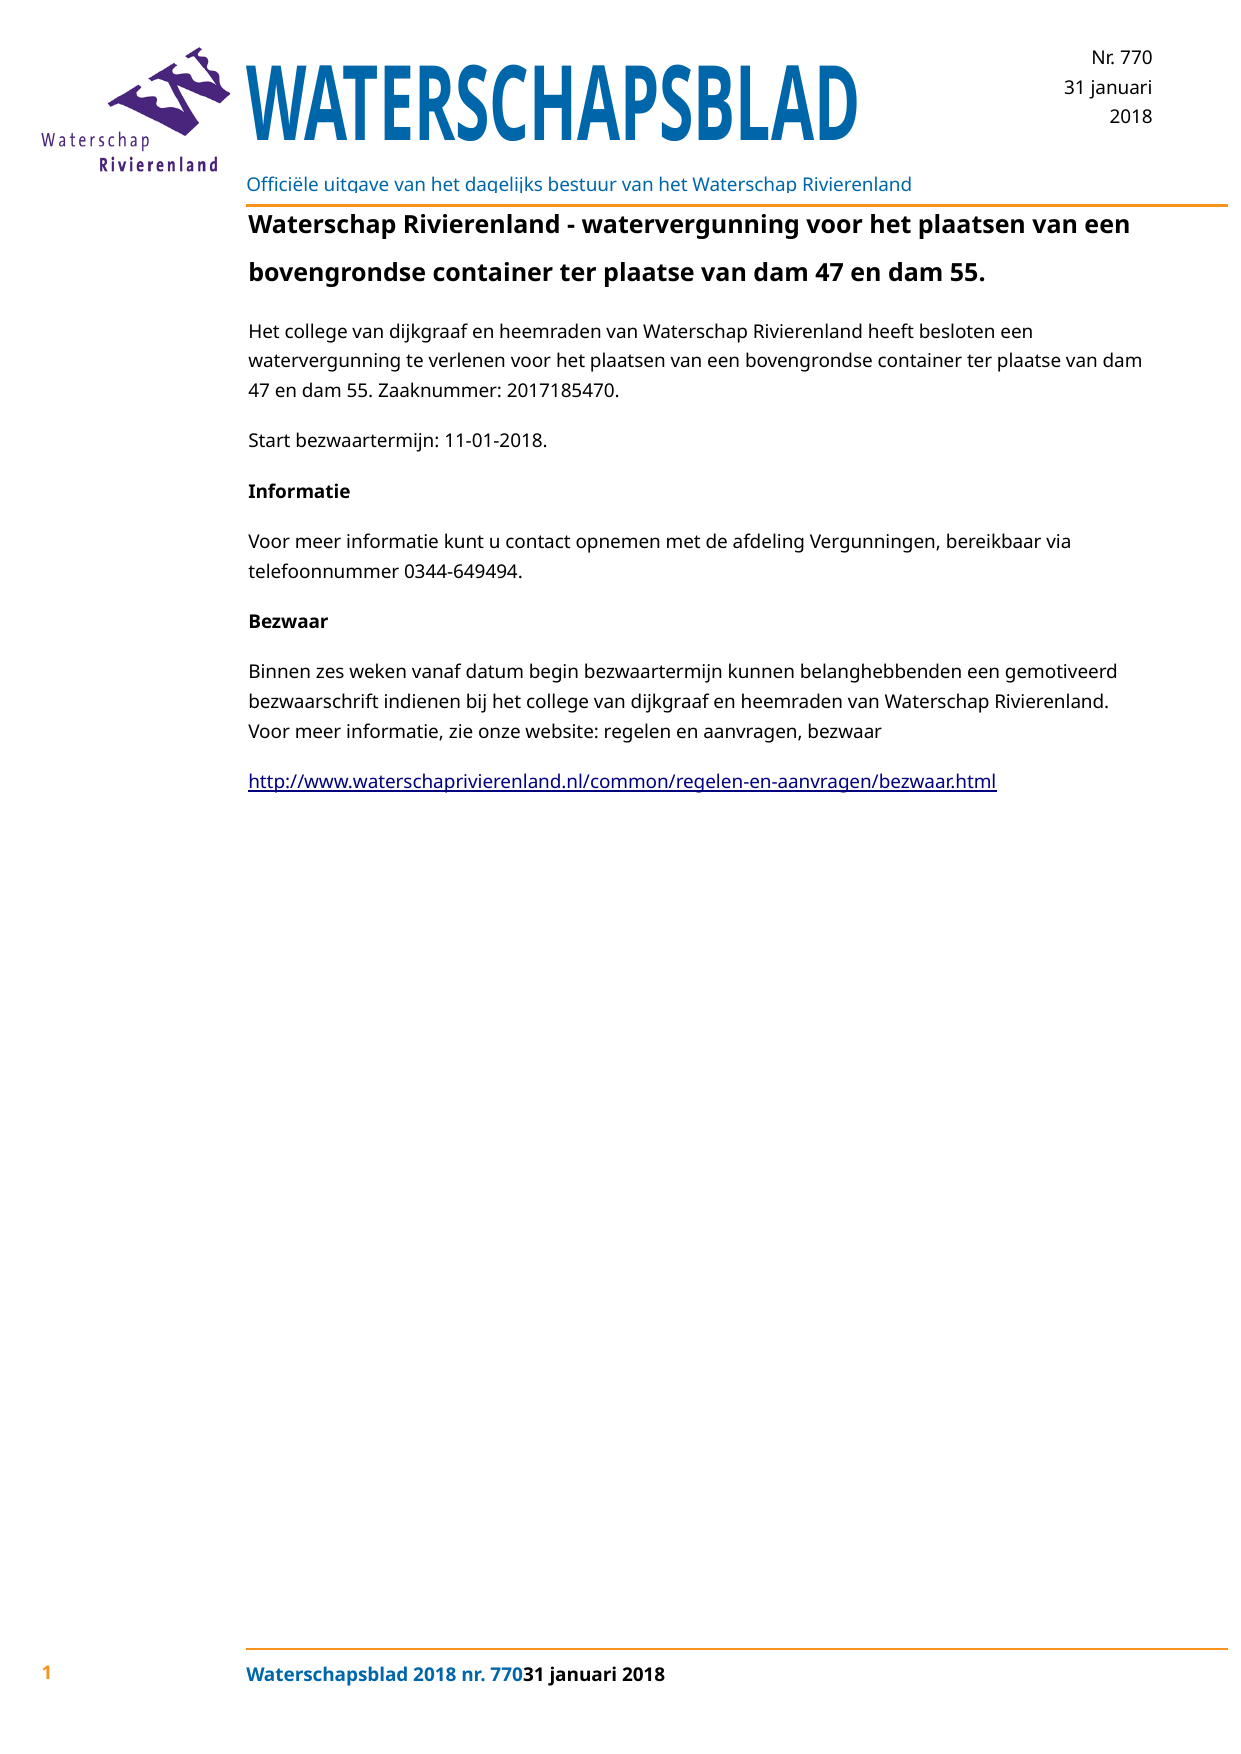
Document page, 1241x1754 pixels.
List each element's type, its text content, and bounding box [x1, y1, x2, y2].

text http://www.waterschaprivierenland.nl/common/regelen-en-aanvragen/bezwaar.html [248, 768, 1152, 794]
text Bezwaar [248, 608, 1152, 634]
text Informatie [248, 478, 1152, 504]
text Binnen zes weken vanaf datum begin bezwaartermijn kunnen belanghebbenden een gemotiveerd bezwaarschrift indienen bij het college van dijkgraaf en heemraden van Waterschap Rivierenland. Voor meer informatie, zie onze website: regelen en aanvragen, bezwaar [248, 659, 1152, 744]
text Start bezwaartermijn: 11-01-2018. [248, 427, 1152, 453]
text Waterschap Rivierenland - watervergunning voor het plaatsen van een bovengrondse container ter plaatse van dam 47 en dam 55. [248, 207, 1152, 288]
text Voor meer informatie kunt u contact opnemen met de afdeling Vergunningen, bereikbaar via telefoonnummer 0344-649494. [248, 528, 1152, 584]
text Het college van dijkgraaf en heemraden van Waterschap Rivierenland heeft besloten een watervergunning te verlenen voor het plaatsen van een bovengrondse container ter plaatse van dam 47 en dam 55. Zaaknummer: 2017185470. [248, 318, 1152, 403]
picture [41, 47, 231, 172]
